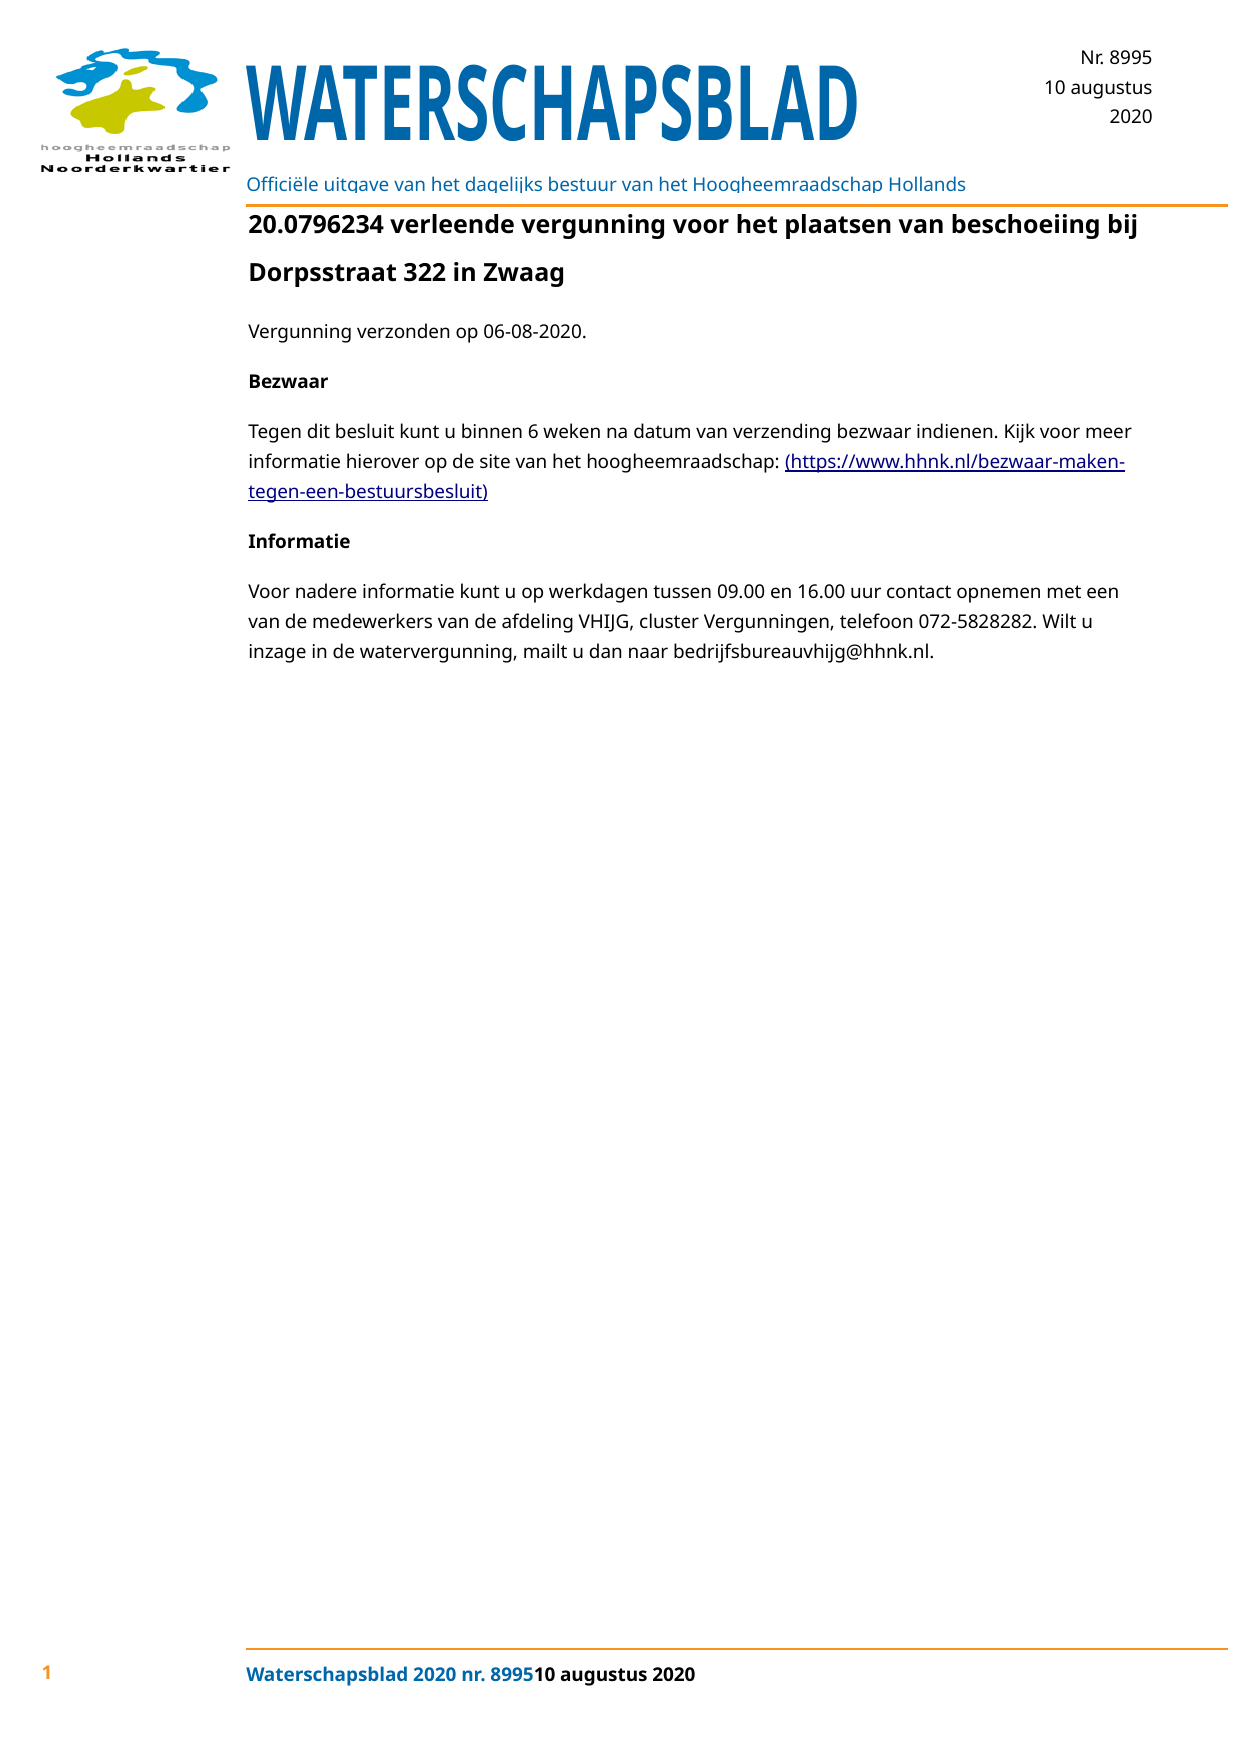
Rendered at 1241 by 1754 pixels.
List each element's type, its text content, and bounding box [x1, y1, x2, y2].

text Tegen dit besluit kunt u binnen 6 weken na datum van verzending bezwaar indienen. Kijk voor meer informatie hierover op de site van het hoogheemraadschap: (https://www.hhnk.nl/bezwaar-maken-tegen-een-bestuursbesluit) [248, 419, 1152, 504]
text 20.0796234 verleende vergunning voor het plaatsen van beschoeiing bij Dorpsstraat 322 in Zwaag [248, 207, 1152, 288]
text Bezwaar [248, 368, 1152, 394]
text Informatie [248, 528, 1152, 554]
picture [41, 47, 231, 172]
text Voor nadere informatie kunt u op werkdagen tussen 09.00 en 16.00 uur contact opnemen met een van de medewerkers van de afdeling VHIJG, cluster Vergunningen, telefoon 072-5828282. Wilt u inzage in de watervergunning, mailt u dan naar bedrijfsbureauvhijg@hhnk.nl. [248, 579, 1152, 664]
text Vergunning verzonden op 06-08-2020. [248, 318, 1152, 344]
